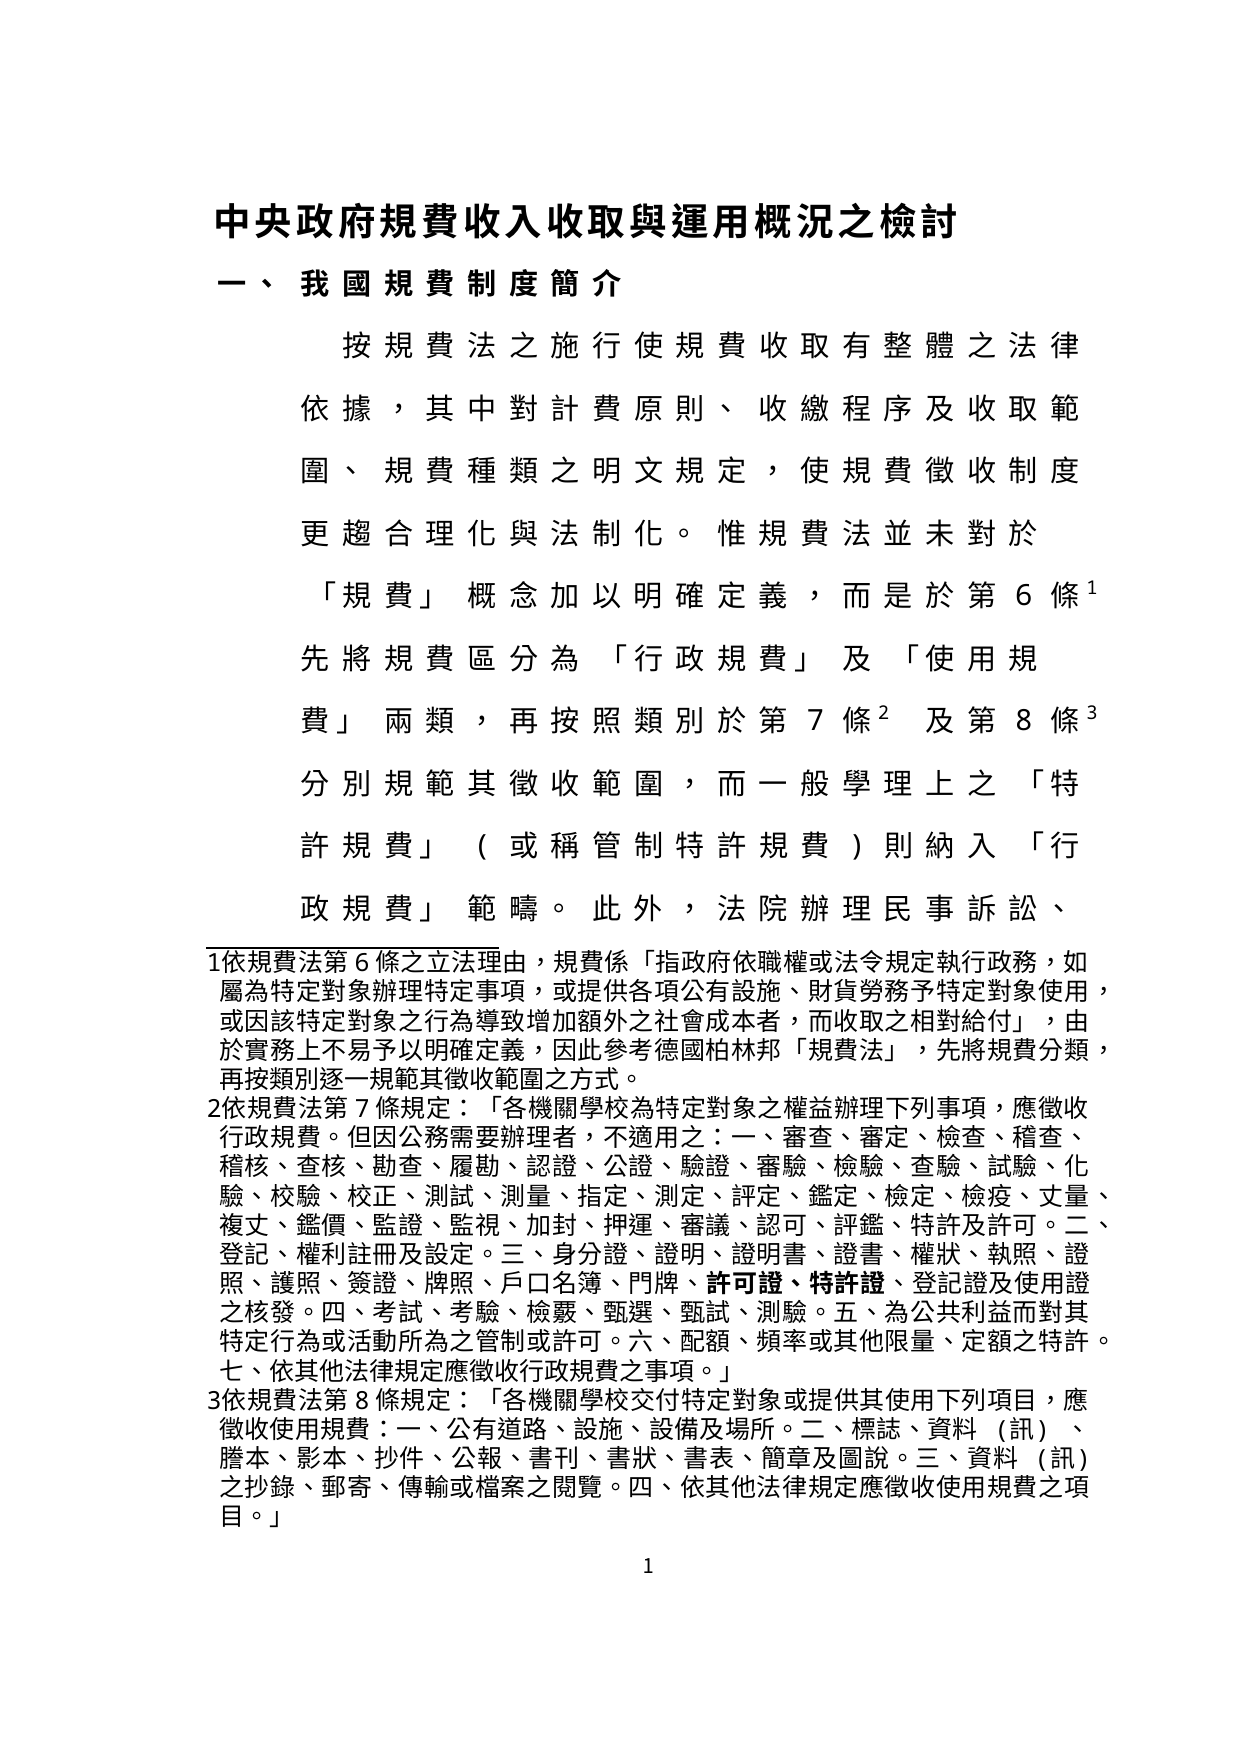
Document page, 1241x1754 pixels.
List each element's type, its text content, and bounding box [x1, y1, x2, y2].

text 依規費法第6條之立法理由，規費係「指政府依職權或法令規定執行政務，如屬為特定對象辦理特定事項，或提供各項公有設施、財貨勞務予特定對象使用，或因該特定對象之行為導致增加額外之社會成本者，而收取之相對給付」，由於實務上不易予以明確定義，因此參考德國柏林邦「規費法」，先將規費分類，再按類別逐一規範其徵收範圍之方式。 [206, 948, 1091, 1094]
text 依規費法第8條規定：「各機關學校交付特定對象或提供其使用下列項目，應徵收使用規費：一、公有道路、設施、設備及場所。二、標誌、資料 (訊) 、謄本、影本、抄件、公報、書刊、書狀、書表、簡章及圖說。三、資料 (訊) 之抄錄、郵寄、傳輸或檔案之閱覽。四、依其他法律規定應徵收使用規費之項目。」 [206, 1386, 1091, 1532]
text 一、我國規費制度簡介 [211, 240, 1086, 302]
text 依規費法第7條規定：「各機關學校為特定對象之權益辦理下列事項，應徵收行政規費。但因公務需要辦理者，不適用之：一、審查、審定、檢查、稽查、稽核、查核、勘查、履勘、認證、公證、驗證、審驗、檢驗、查驗、試驗、化驗、校驗、校正、測試、測量、指定、測定、評定、鑑定、檢定、檢疫、丈量、複丈、鑑價、監證、監視、加封、押運、審議、認可、評鑑、特許及許可。二、登記、權利註冊及設定。三、身分證、證明、證明書、證書、權狀、執照、證照、護照、簽證、牌照、戶口名簿、門牌、許可證、特許證、登記證及使用證之核發。四、考試、考驗、檢覈、甄選、甄試、測驗。五、為公共利益而對其特定行為或活動所為之管制或許可。六、配額、頻率或其他限量、定額之特許。七、依其他法律規定應徵收行政規費之事項。」 [206, 1094, 1091, 1386]
text 按規費法之施行使規費收取有整體之法律依據，其中對計費原則、收繳程序及收取範圍、規費種類之明文規定，使規費徵收制度更趨合理化與法制化。惟規費法並未對於「規費」概念加以明確定義，而是於第6條先將規費區分為「行政規費」及「使用規費」兩類，再按照類別於第7條及第8條分別規範其徵收範圍，而一般學理上之「特許規費」(或稱管制特許規費)則納入「行政規費」範疇。此外，法院辦理民事訴訟、 [270, 302, 1116, 927]
text 中央政府規費收入收取與運用概況之檢討 [211, 177, 1086, 240]
